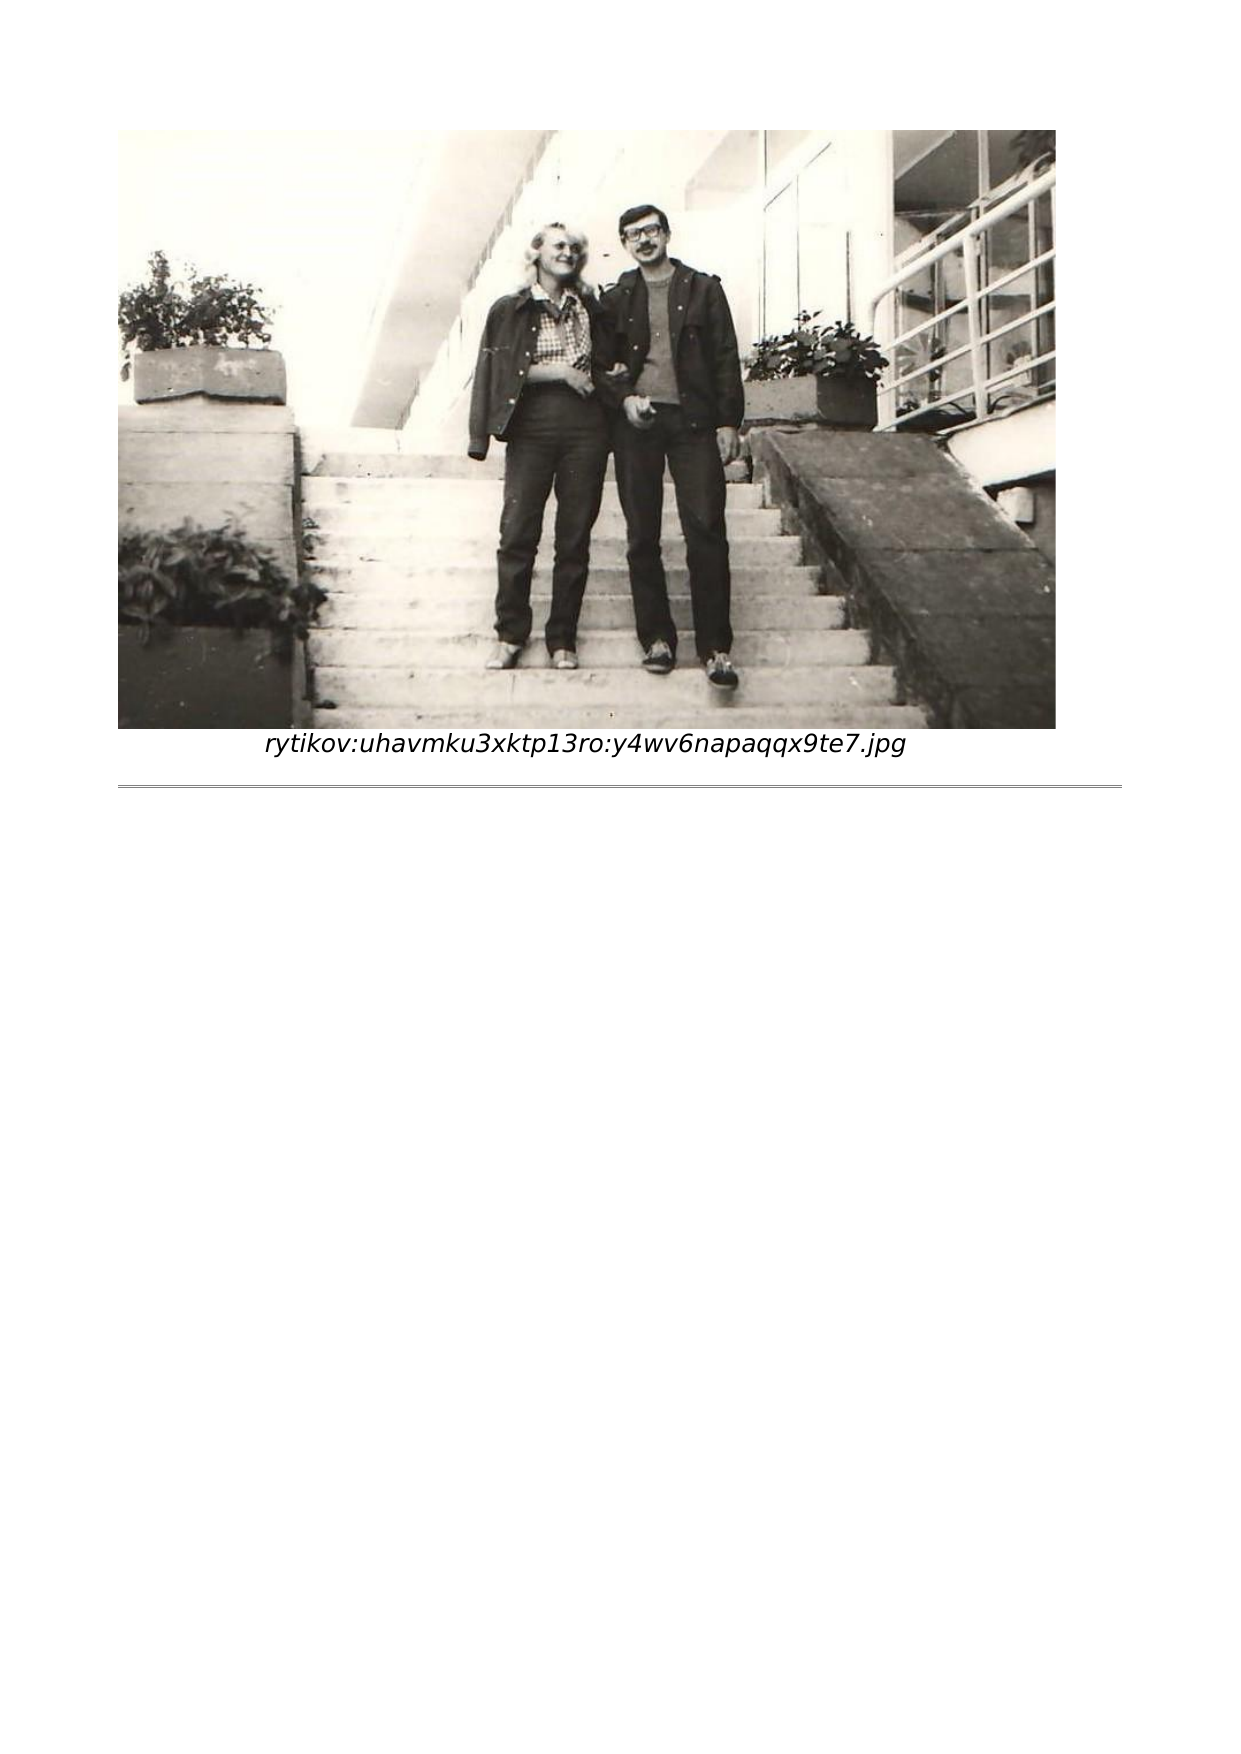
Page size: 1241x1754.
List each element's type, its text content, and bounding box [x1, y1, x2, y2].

picture [118, 130, 1056, 729]
text rytikov:uhavmku3xktp13ro:y4wv6napaqqx9te7.jpg [118, 729, 1056, 758]
